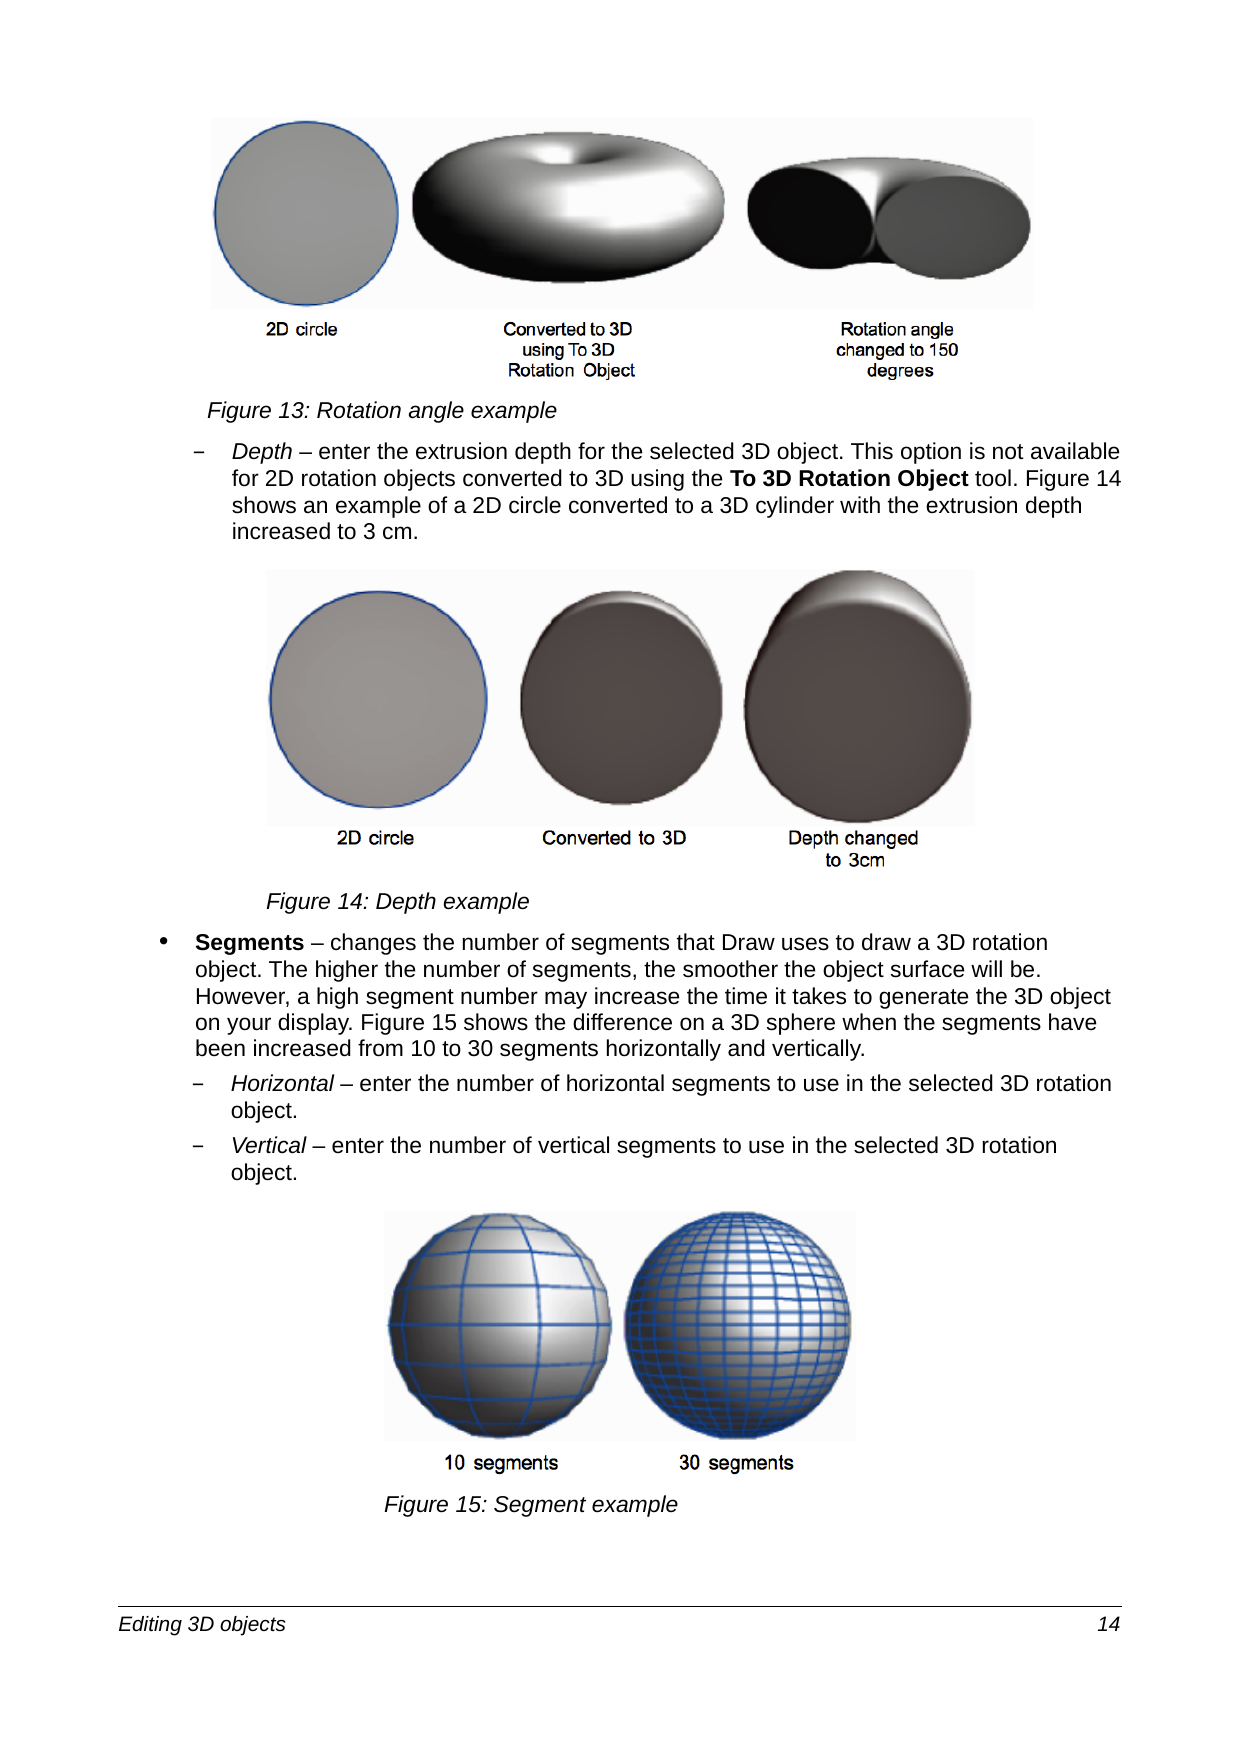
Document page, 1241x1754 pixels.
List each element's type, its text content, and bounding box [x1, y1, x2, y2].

list Depth – enter the extrusion depth for the selected 3D object. This option is not available for 2D rotation objects converted to 3D using the To 3D Rotation Object tool. Figure 14 shows an example of a 2D circle converted to a 3D cylinder with the extrusion depth increased to 3 cm. [193, 436, 1122, 544]
text Figure 14: Depth example [266, 888, 974, 915]
list Vertical – enter the number of vertical segments to use in the selected 3D rotation object. [192, 1130, 1122, 1185]
list Horizontal – enter the number of horizontal segments to use in the selected 3D rotation object. [192, 1068, 1122, 1123]
text Figure 13: Rotation angle example [207, 397, 1033, 424]
list Segments – changes the number of segments that Draw uses to draw a 3D rotation object. The higher the number of segments, the smoother the object surface will be. However, a high segment number may increase the time it takes to generate the 3D object on your display. Figure 15 shows the difference on a 3D sphere when the segments have been increased from 10 to 30 segments horizontally and vertically. [156, 927, 1122, 1062]
picture [383, 1210, 857, 1479]
picture [265, 569, 975, 876]
text Figure 15: Segment example [384, 1491, 856, 1517]
picture [206, 118, 1034, 385]
